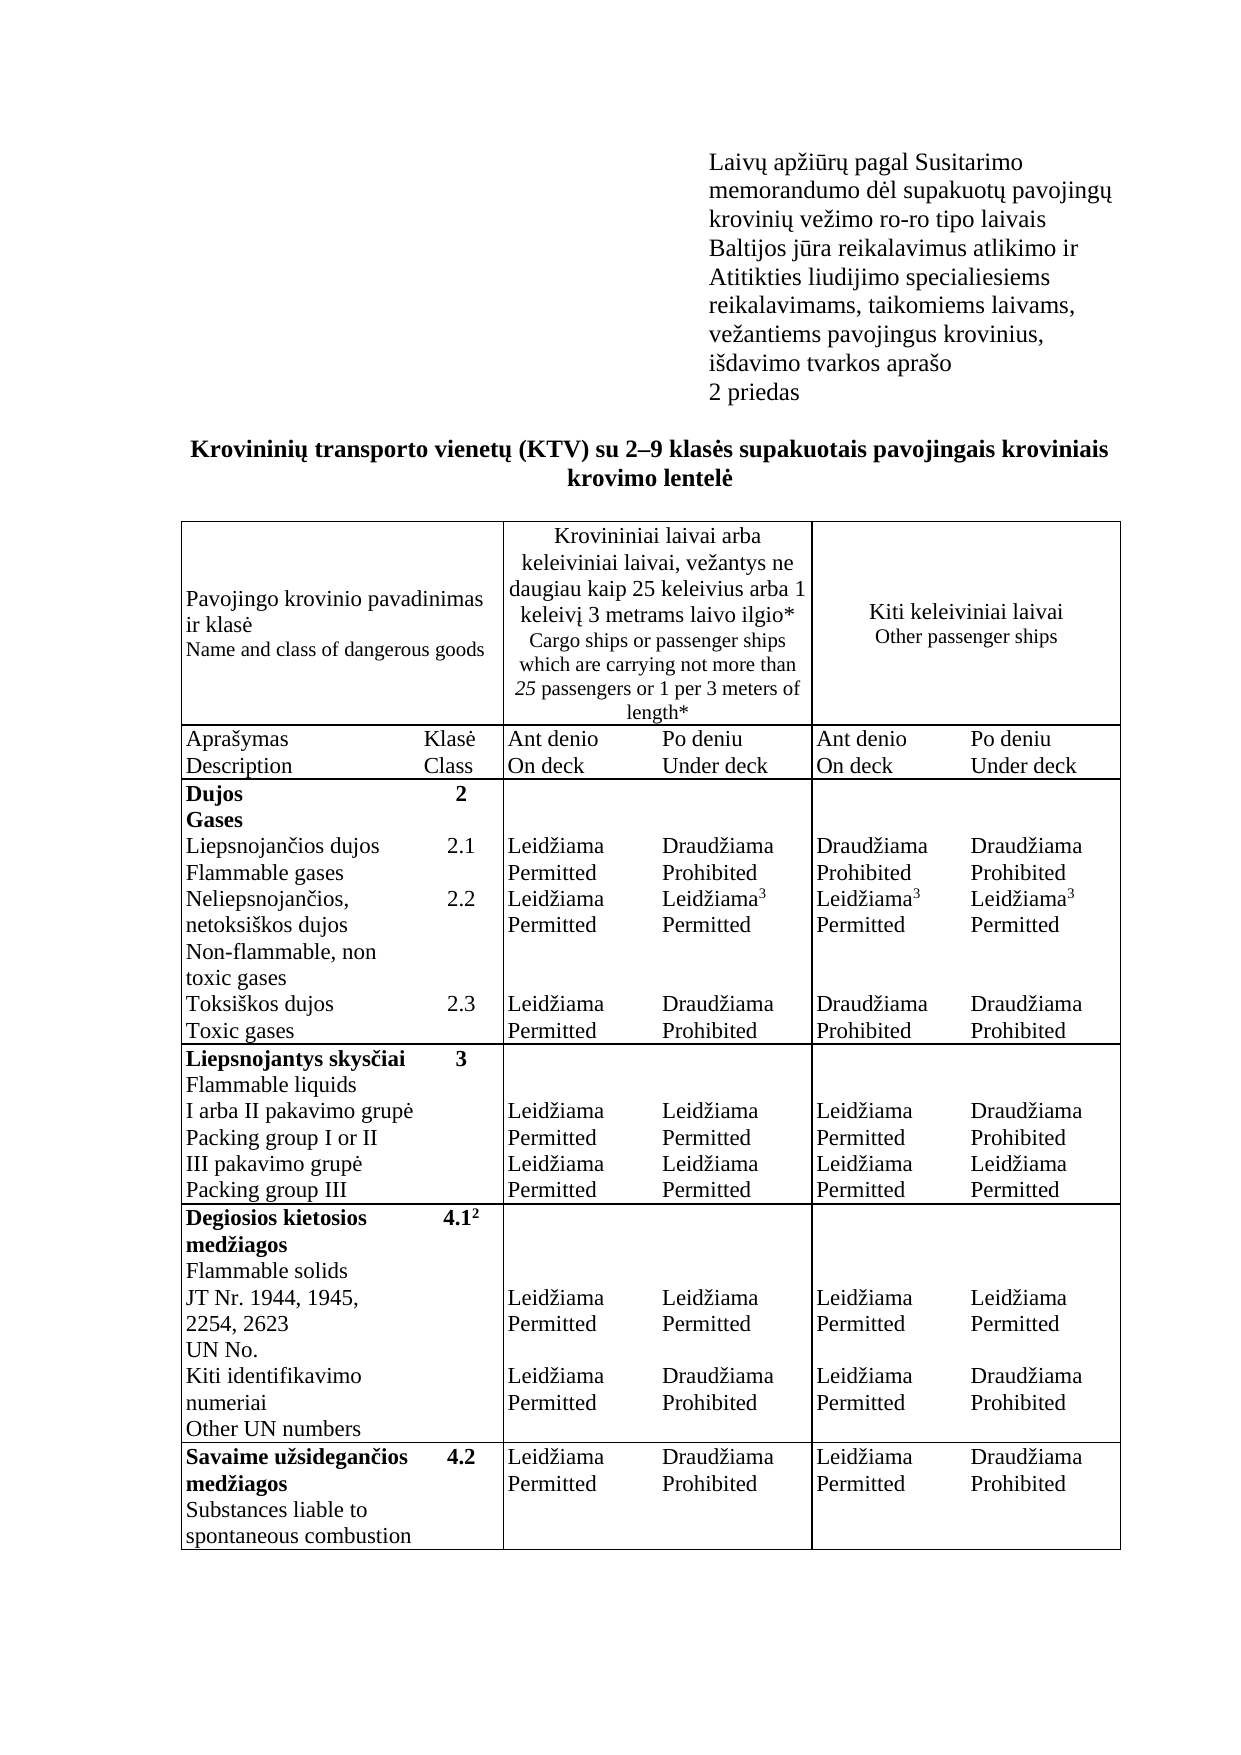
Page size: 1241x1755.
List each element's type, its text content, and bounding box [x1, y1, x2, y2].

table_cell Leidžiama Permitted [813, 1150, 966, 1203]
table_cell Leidžiama3 Permitted [966, 885, 1120, 991]
table_cell Draudžiama Prohibited [658, 991, 811, 1043]
table_cell Leidžiama Permitted [966, 1284, 1120, 1363]
table_cell Leidžiama Permitted [504, 885, 658, 991]
table_cell Po deniu Under deck [658, 726, 811, 778]
table_cell Leidžiama Permitted [658, 1150, 811, 1203]
table_cell Draudžiama Prohibited [658, 1443, 811, 1549]
text Krovininių transporto vienetų (KTV) su 2–9 klasės supakuotais pavojingais kroviniais krovimo lentelė [177, 434, 1122, 492]
table_cell Draudžiama Prohibited [658, 1363, 811, 1442]
table_cell Leidžiama Permitted [504, 833, 658, 885]
table_cell 2.1 [419, 833, 503, 885]
table_cell Leidžiama Permitted [658, 1098, 811, 1150]
table_cell 4.2 [419, 1443, 503, 1549]
text Laivų apžiūrų pagal Susitarimo [177, 147, 1122, 176]
table_cell Ant denio On deck [504, 726, 658, 778]
table_cell Leidžiama Permitted [658, 1284, 811, 1363]
table_cell [419, 1284, 503, 1363]
table_header Pavojingo krovinio pavadinimas ir klasė Name and class of dangerous goods [182, 522, 503, 724]
table_cell [504, 1205, 658, 1283]
table_cell 2.3 [419, 991, 503, 1043]
table_cell [813, 780, 966, 832]
table_cell Leidžiama3 Permitted [813, 885, 966, 991]
table_cell [966, 780, 1120, 832]
table_cell 2.2 [419, 885, 503, 991]
table_cell I arba II pakavimo grupė Packing group I or II [182, 1098, 419, 1150]
table_cell Po deniu Under deck [966, 726, 1120, 778]
table_cell Draudžiama Prohibited [966, 1443, 1120, 1549]
table_cell [966, 1045, 1120, 1097]
table_cell Toksiškos dujos Toxic gases [182, 991, 419, 1043]
table_cell [419, 1363, 503, 1442]
table_cell [419, 1150, 503, 1203]
table_cell [658, 780, 811, 832]
table_cell Draudžiama Prohibited [658, 833, 811, 885]
text 2 priedas [177, 377, 1122, 406]
table_cell 2 [419, 780, 503, 832]
table_cell Draudžiama Prohibited [966, 1098, 1120, 1150]
table_cell Leidžiama Permitted [504, 991, 658, 1043]
table_cell Draudžiama Prohibited [813, 833, 966, 885]
table_cell Draudžiama Prohibited [966, 833, 1120, 885]
text vežantiems pavojingus krovinius, [177, 319, 1122, 348]
table_cell Draudžiama Prohibited [966, 991, 1120, 1043]
table_cell 3 [419, 1045, 503, 1097]
table_cell Leidžiama Permitted [813, 1363, 966, 1442]
table_cell Savaime užsidegančios medžiagos Substances liable to spontaneous combustion [182, 1443, 419, 1549]
table_cell Degiosios kietosios medžiagos Flammable solids [182, 1205, 419, 1283]
table_cell Klasė Class [419, 726, 503, 778]
table_cell Leidžiama Permitted [813, 1443, 966, 1549]
table_cell Liepsnojantys skysčiai Flammable liquids [182, 1045, 419, 1097]
table_cell Leidžiama Permitted [813, 1284, 966, 1363]
table_cell [813, 1205, 966, 1283]
table_cell Leidžiama3 Permitted [658, 885, 811, 991]
table_cell Aprašymas Description [182, 726, 419, 778]
table_cell Leidžiama Permitted [504, 1150, 658, 1203]
table_cell Neliepsnojančios, netoksiškos dujos Non-flammable, non toxic gases [182, 885, 419, 991]
table_cell JT Nr. 1944, 1945, 2254, 2623 UN No. [182, 1284, 419, 1363]
table_cell [966, 1205, 1120, 1283]
table_cell Draudžiama Prohibited [813, 991, 966, 1043]
table_cell Liepsnojančios dujos Flammable gases [182, 833, 419, 885]
table_cell [658, 1045, 811, 1097]
table_cell Leidžiama Permitted [504, 1443, 658, 1549]
table_cell [419, 1098, 503, 1150]
table_cell Leidžiama Permitted [504, 1363, 658, 1442]
table_cell Kiti identifikavimo numeriai Other UN numbers [182, 1363, 419, 1442]
table_cell III pakavimo grupė Packing group III [182, 1150, 419, 1203]
table_cell [658, 1205, 811, 1283]
text krovinių vežimo ro-ro tipo laivais [177, 204, 1122, 233]
table_cell Draudžiama Prohibited [966, 1363, 1120, 1442]
table_cell [504, 780, 658, 832]
table_cell Leidžiama Permitted [504, 1284, 658, 1363]
text išdavimo tvarkos aprašo [177, 348, 1122, 377]
table_cell 4.12 [419, 1205, 503, 1283]
table_header Krovininiai laivai arba keleiviniai laivai, vežantys ne daugiau kaip 25 keleivius arba 1 keleivį 3 metrams laivo ilgio* Cargo ships or passenger ships which are carrying not more than 25 passengers or 1 per 3 meters of length* [504, 522, 811, 724]
text reikalavimams, taikomiems laivams, [177, 291, 1122, 319]
table_cell [813, 1045, 966, 1097]
text Atitikties liudijimo specialiesiems [177, 262, 1122, 291]
table_cell [504, 1045, 658, 1097]
table_cell Leidžiama Permitted [813, 1098, 966, 1150]
text Baltijos jūra reikalavimus atlikimo ir [177, 233, 1122, 262]
table_cell Dujos Gases [182, 780, 419, 832]
table_cell Ant denio On deck [813, 726, 966, 778]
table_cell Leidžiama Permitted [504, 1098, 658, 1150]
table_cell Leidžiama Permitted [966, 1150, 1120, 1203]
text memorandumo dėl supakuotų pavojingų [177, 176, 1122, 204]
table_header Kiti keleiviniai laivai Other passenger ships [813, 522, 1120, 724]
